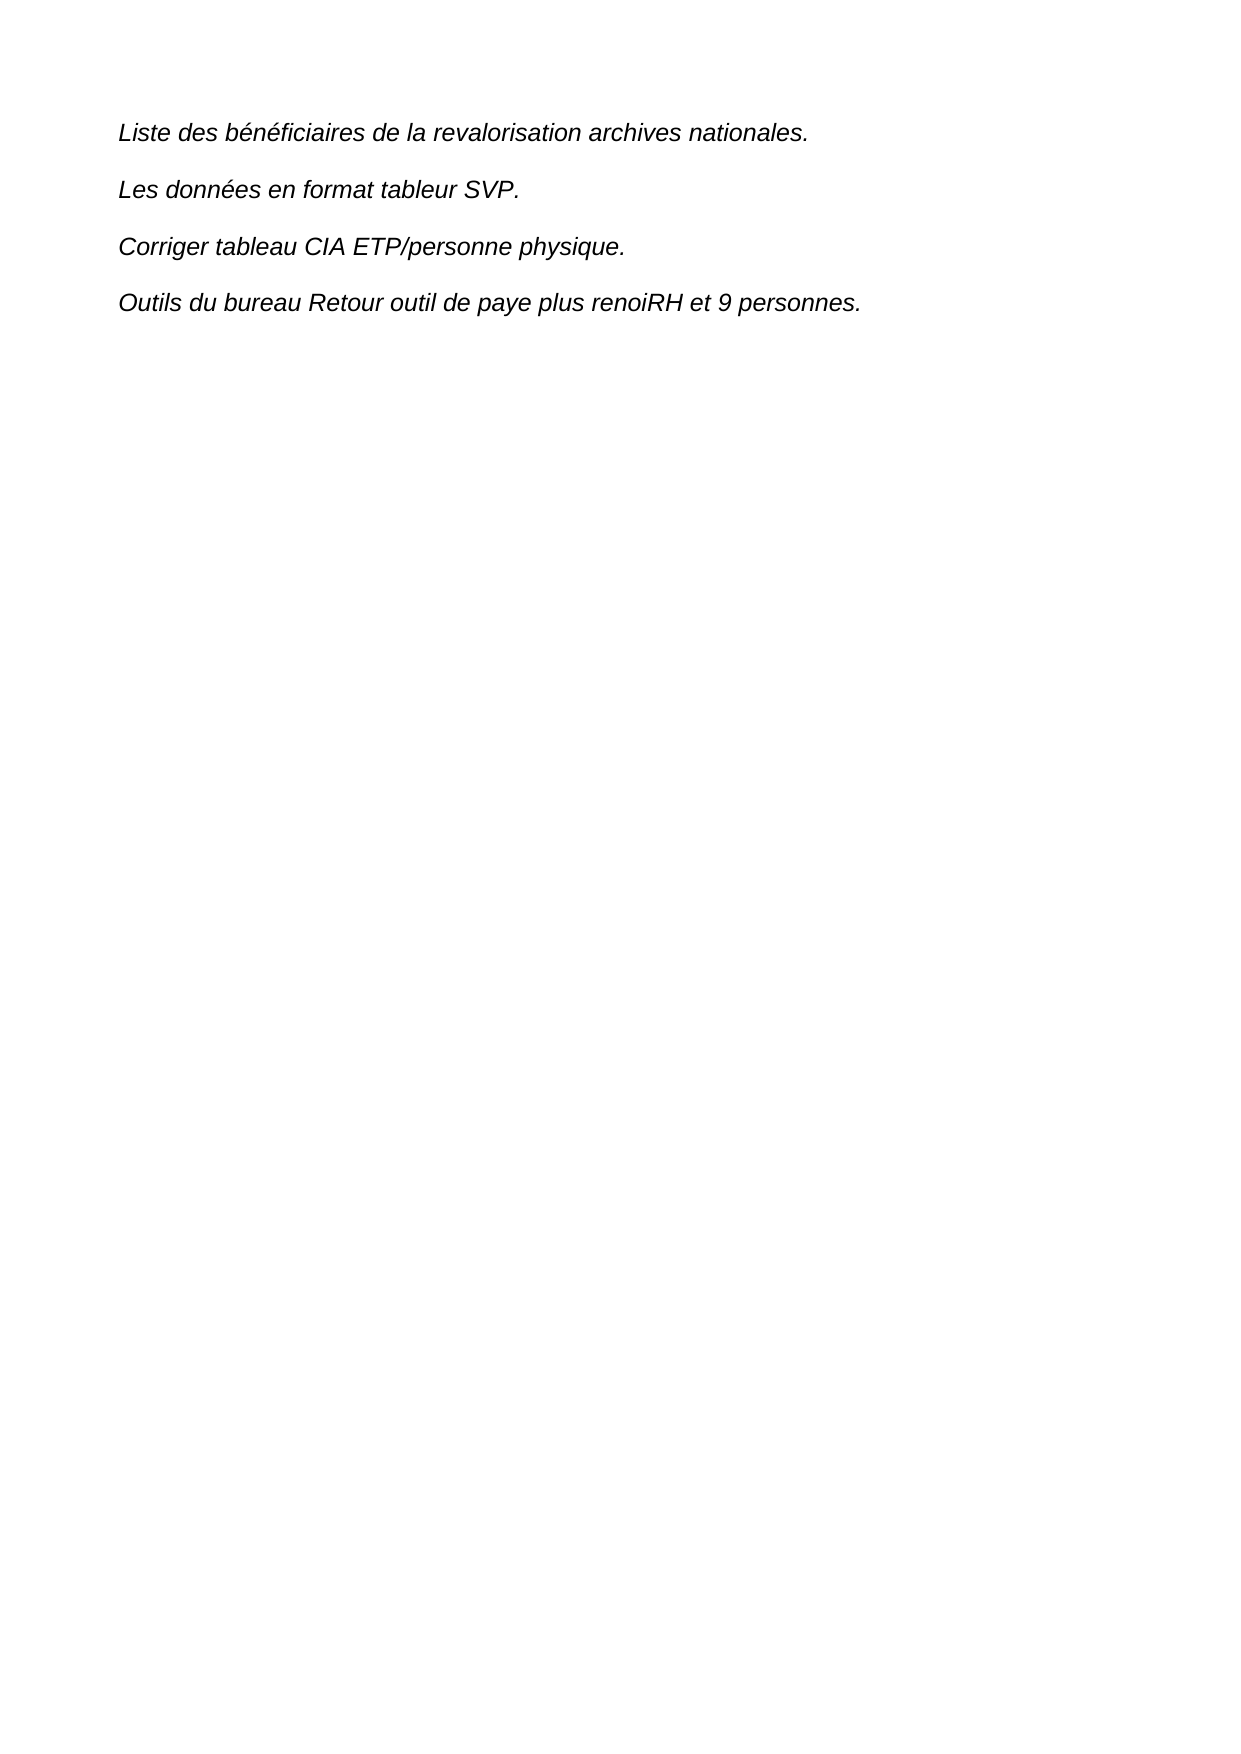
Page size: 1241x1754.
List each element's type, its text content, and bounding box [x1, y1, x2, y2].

text Liste des bénéficiaires de la revalorisation archives nationales. [118, 118, 1122, 147]
text Outils du bureau Retour outil de paye plus renoiRH et 9 personnes. [118, 288, 1122, 317]
text Corriger tableau CIA ETP/personne physique. [118, 232, 1122, 260]
text Les données en format tableur SVP. [118, 175, 1122, 204]
